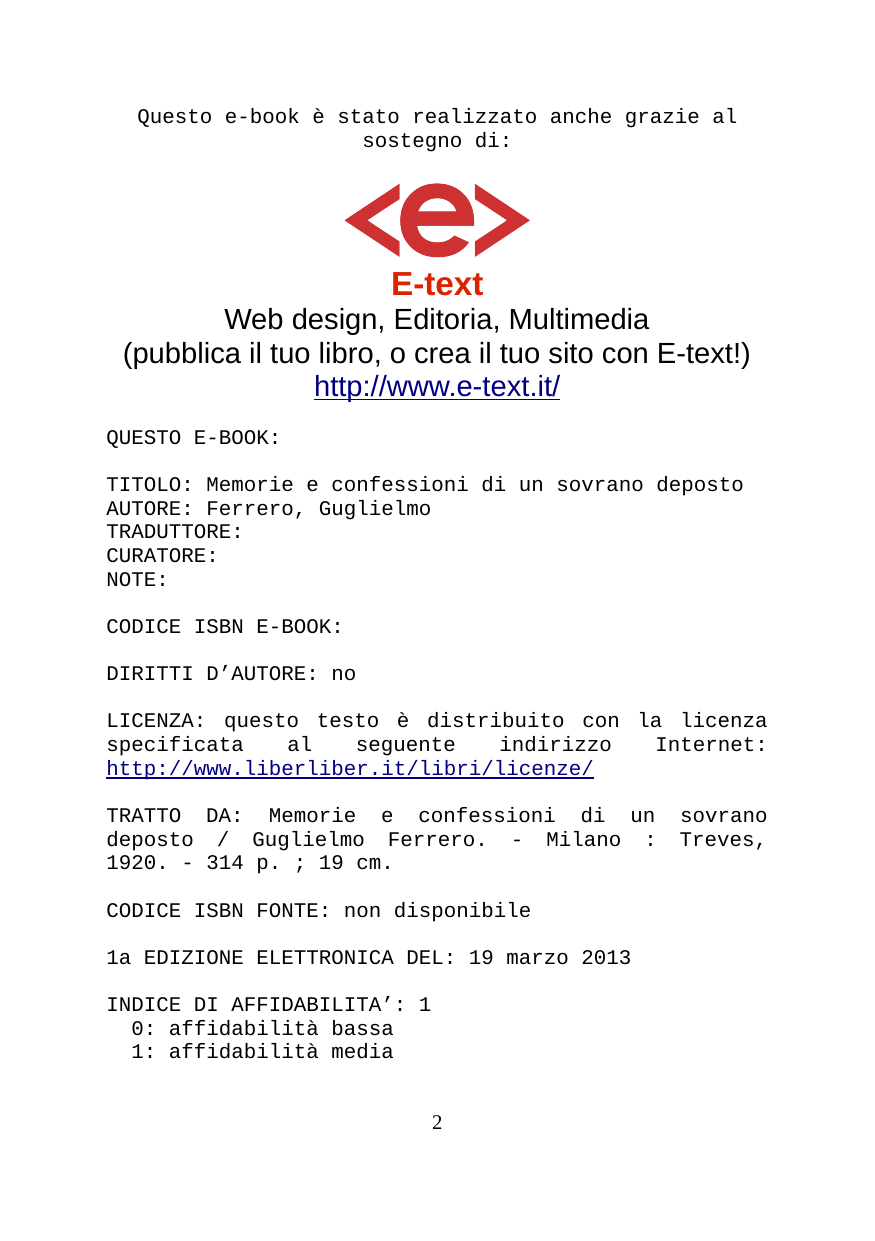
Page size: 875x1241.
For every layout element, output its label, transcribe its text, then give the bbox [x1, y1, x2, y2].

text AUTORE: Ferrero, Guglielmo [106, 498, 768, 521]
text TITOLO: Memorie e confessioni di un sovrano deposto [106, 474, 768, 498]
text Questo e-book è stato realizzato anche grazie al sostegno di: [106, 106, 768, 153]
picture [343, 183, 531, 258]
text TRADUTTORE: [106, 521, 768, 545]
text NOTE: [106, 568, 768, 592]
text Web design, Editoria, Multimedia [106, 302, 768, 336]
text 1: affidabilità media [106, 1041, 768, 1065]
text E-text [106, 264, 768, 302]
text QUESTO E-BOOK: [106, 427, 768, 450]
text http://www.e-text.it/ [106, 369, 768, 403]
text CODICE ISBN E-BOOK: [106, 616, 768, 639]
text DIRITTI D’AUTORE: no [106, 663, 768, 687]
text CURATORE: [106, 545, 768, 568]
text 0: affidabilità bassa [106, 1018, 768, 1041]
text INDICE DI AFFIDABILITA’: 1 [106, 994, 768, 1018]
text CODICE ISBN FONTE: non disponibile [106, 899, 768, 923]
text TRATTO DA: Memorie e confessioni di un sovrano deposto / Guglielmo Ferrero. - Milano : Treves, 1920. - 314 p. ; 19 cm. [106, 805, 768, 876]
text (pubblica il tuo libro, o crea il tuo sito con E-text!) [106, 336, 768, 369]
text 1a EDIZIONE ELETTRONICA DEL: 19 marzo 2013 [106, 947, 768, 971]
text LICENZA: questo testo è distribuito con la licenza specificata al seguente indirizzo Internet: http://www.liberliber.it/libri/licenze/ [106, 710, 768, 781]
